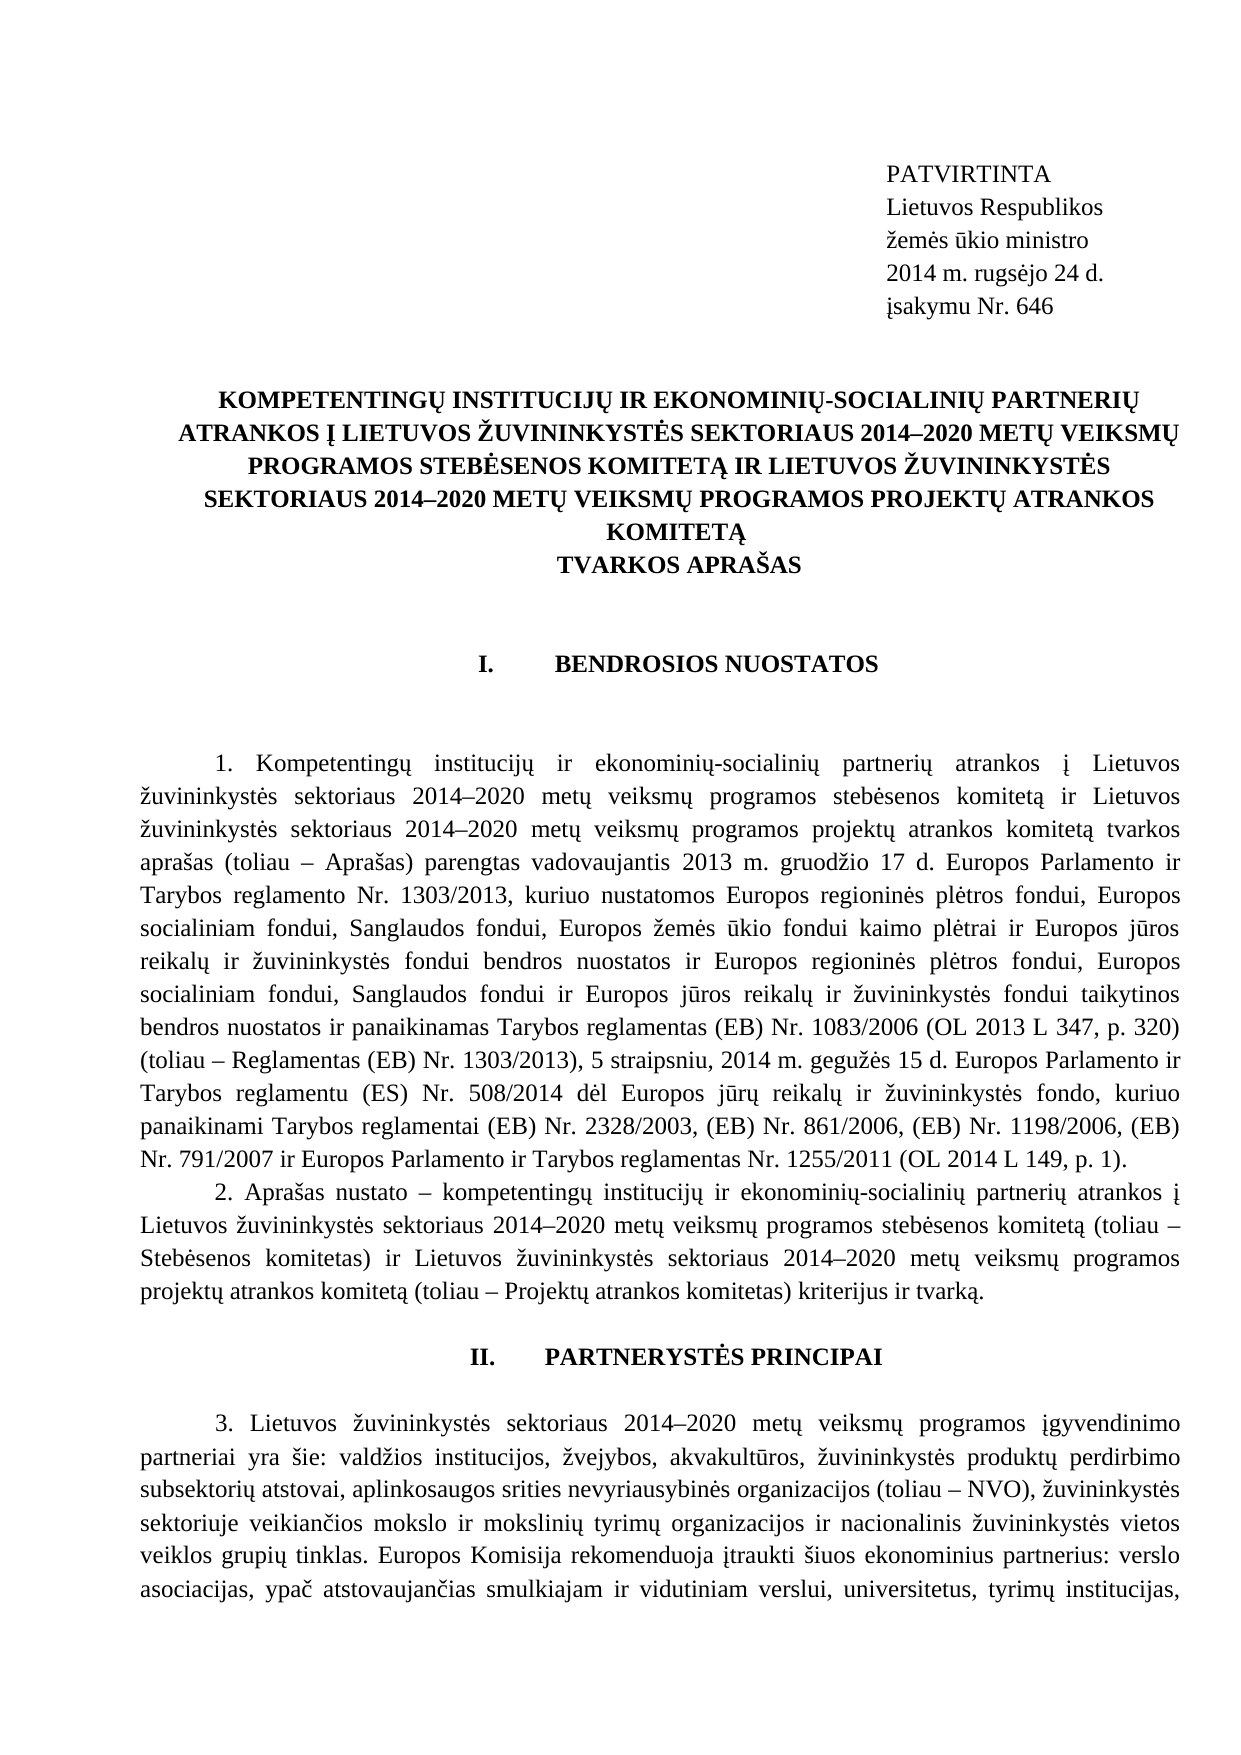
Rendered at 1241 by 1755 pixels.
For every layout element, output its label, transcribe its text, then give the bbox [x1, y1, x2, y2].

text įsakymu Nr. 646 [177, 291, 1181, 320]
text Lietuvos Respublikos [177, 192, 1181, 221]
text KOMPETENTINGŲ INSTITUCIJŲ IR EKONOMINIŲ-SOCIALINIŲ PARTNERIŲ ATRANKOS Į LIETUVOS ŽUVININKYSTĖS SEKTORIAUS 2014–2020 METŲ VEIKSMŲ PROGRAMOS STEBĖSENOS KOMITETĄ IR LIETUVOS ŽUVININKYSTĖS SEKTORIAUS 2014–2020 METŲ VEIKSMŲ PROGRAMOS PROJEKTŲ ATRANKOS KOMITETĄ [177, 385, 1181, 546]
text 1. Kompetentingų institucijų ir ekonominių-socialinių partnerių atrankos į Lietuvos žuvininkystės sektoriaus 2014–2020 metų veiksmų programos stebėsenos komitetą ir Lietuvos žuvininkystės sektoriaus 2014–2020 metų veiksmų programos projektų atrankos komitetą tvarkos aprašas (toliau – Aprašas) parengtas vadovaujantis 2013 m. gruodžio 17 d. Europos Parlamento ir Tarybos reglamento Nr. 1303/2013, kuriuo nustatomos Europos regioninės plėtros fondui, Europos socialiniam fondui, Sanglaudos fondui, Europos žemės ūkio fondui kaimo plėtrai ir Europos jūros reikalų ir žuvininkystės fondui bendros nuostatos ir Europos regioninės plėtros fondui, Europos socialiniam fondui, Sanglaudos fondui ir Europos jūros reikalų ir žuvininkystės fondui taikytinos bendros nuostatos ir panaikinamas Tarybos reglamentas (EB) Nr. 1083/2006 (OL 2013 L 347, p. 320) (toliau – Reglamentas (EB) Nr. 1303/2013), 5 straipsniu, 2014 m. gegužės 15 d. Europos Parlamento ir Tarybos reglamentu (ES) Nr. 508/2014 dėl Europos jūrų reikalų ir žuvininkystės fondo, kuriuo panaikinami Tarybos reglamentai (EB) Nr. 2328/2003, (EB) Nr. 861/2006, (EB) Nr. 1198/2006, (EB) Nr. 791/2007 ir Europos Parlamento ir Tarybos reglamentas Nr. 1255/2011 (OL 2014 L 149, p. 1). [140, 748, 1181, 1173]
text 3. Lietuvos žuvininkystės sektoriaus 2014–2020 metų veiksmų programos įgyvendinimo partneriai yra šie: valdžios institucijos, žvejybos, akvakultūros, žuvininkystės produktų perdirbimo subsektorių atstovai, aplinkosaugos srities nevyriausybinės organizacijos (toliau – NVO), žuvininkystės sektoriuje veikiančios mokslo ir mokslinių tyrimų organizacijos ir nacionalinis žuvininkystės vietos veiklos grupių tinklas. Europos Komisija rekomenduoja įtraukti šiuos ekonominius partnerius: verslo asociacijas, ypač atstovaujančias smulkiajam ir vidutiniam verslui, universitetus, tyrimų institucijas, [140, 1408, 1181, 1602]
text II. PARTNERYSTĖS PRINCIPAI [177, 1342, 1181, 1371]
text 2. Aprašas nustato – kompetentingų institucijų ir ekonominių-socialinių partnerių atrankos į Lietuvos žuvininkystės sektoriaus 2014–2020 metų veiksmų programos stebėsenos komitetą (toliau – Stebėsenos komitetas) ir Lietuvos žuvininkystės sektoriaus 2014–2020 metų veiksmų programos projektų atrankos komitetą (toliau – Projektų atrankos komitetas) kriterijus ir tvarką. [140, 1177, 1181, 1305]
text žemės ūkio ministro [177, 225, 1181, 254]
text 2014 m. rugsėjo 24 d. [177, 258, 1181, 287]
text I. BENDROSIOS NUOSTATOS [175, 649, 1181, 678]
text TVARKOS APRAŠAS [177, 550, 1181, 579]
text PATVIRTINTA [177, 159, 1181, 188]
